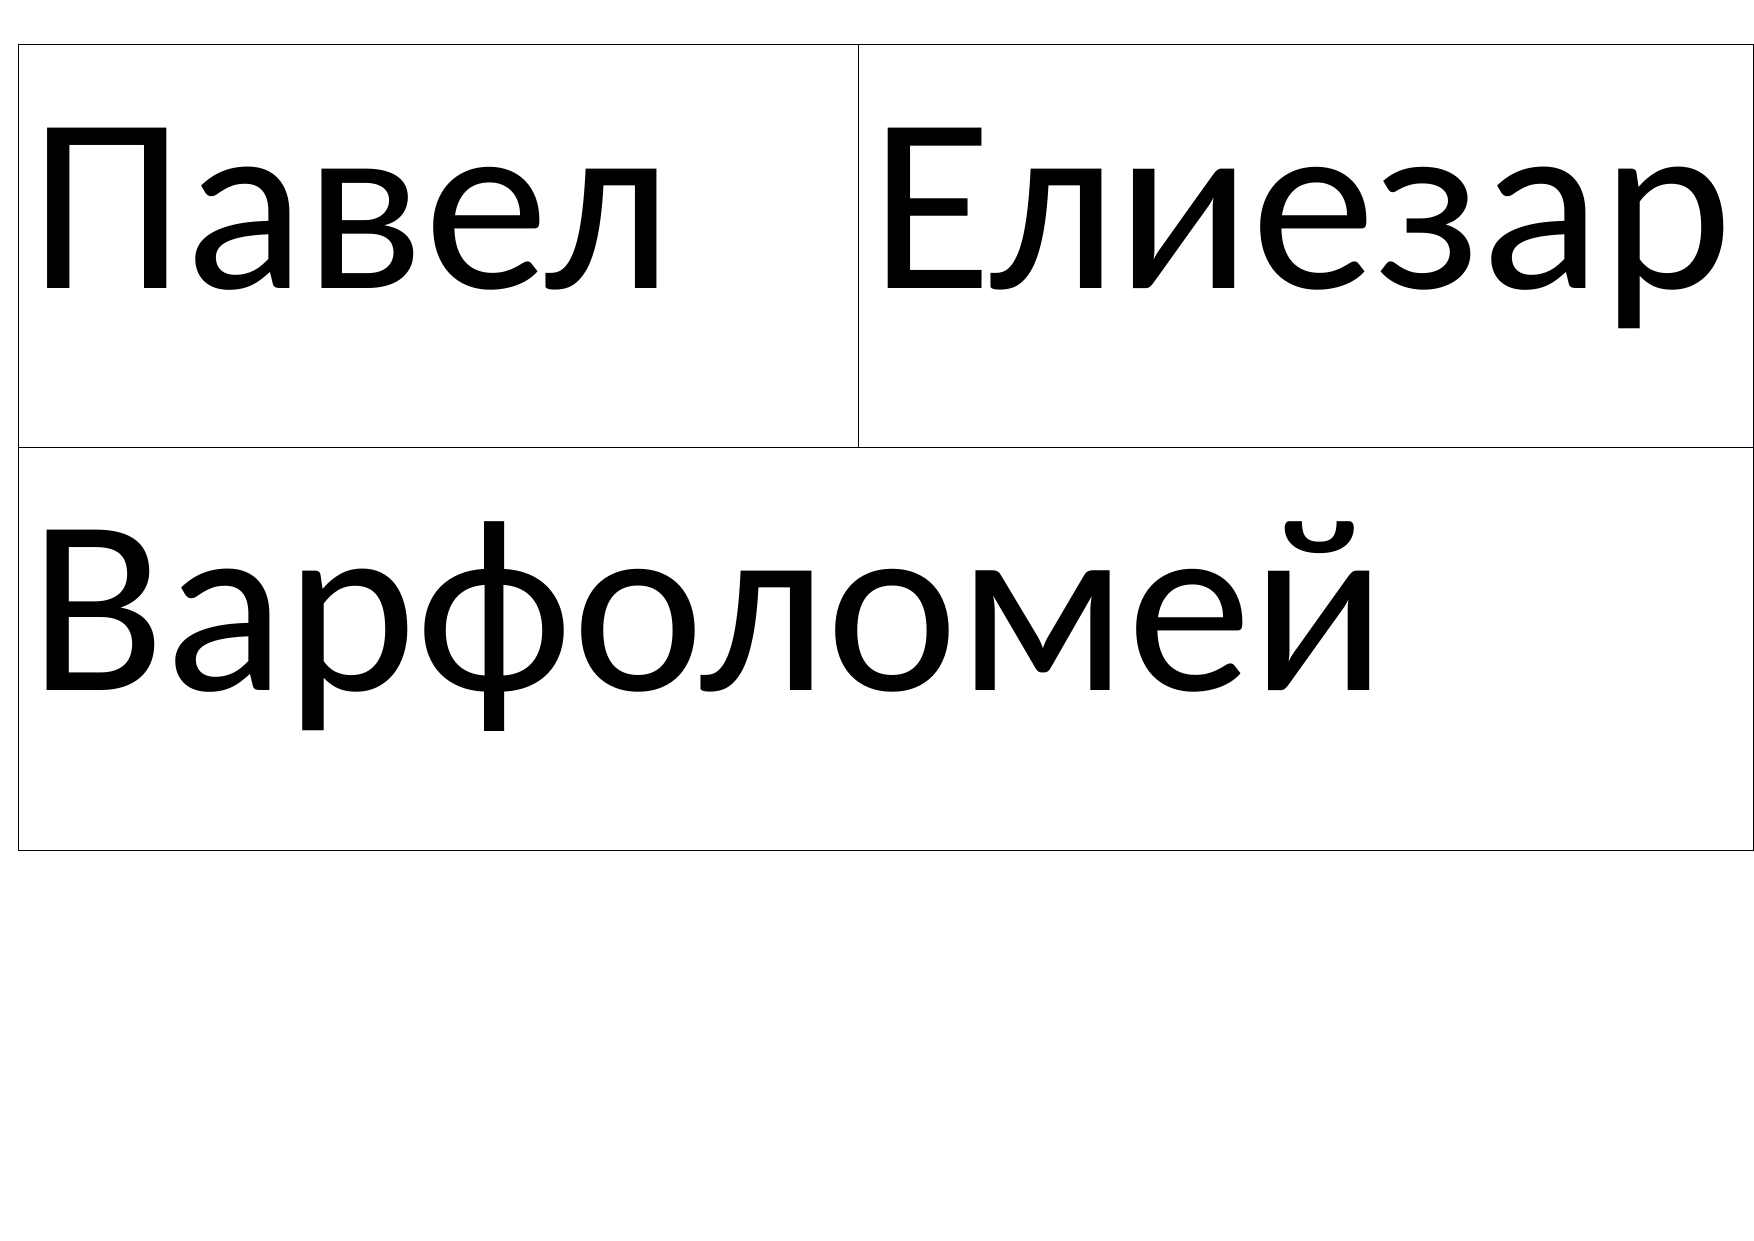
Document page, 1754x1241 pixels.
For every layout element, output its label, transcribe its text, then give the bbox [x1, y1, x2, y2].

table_cell Павел [19, 45, 858, 447]
table_cell Елиезар [859, 45, 1753, 447]
table_cell Варфоломей [19, 448, 1753, 850]
